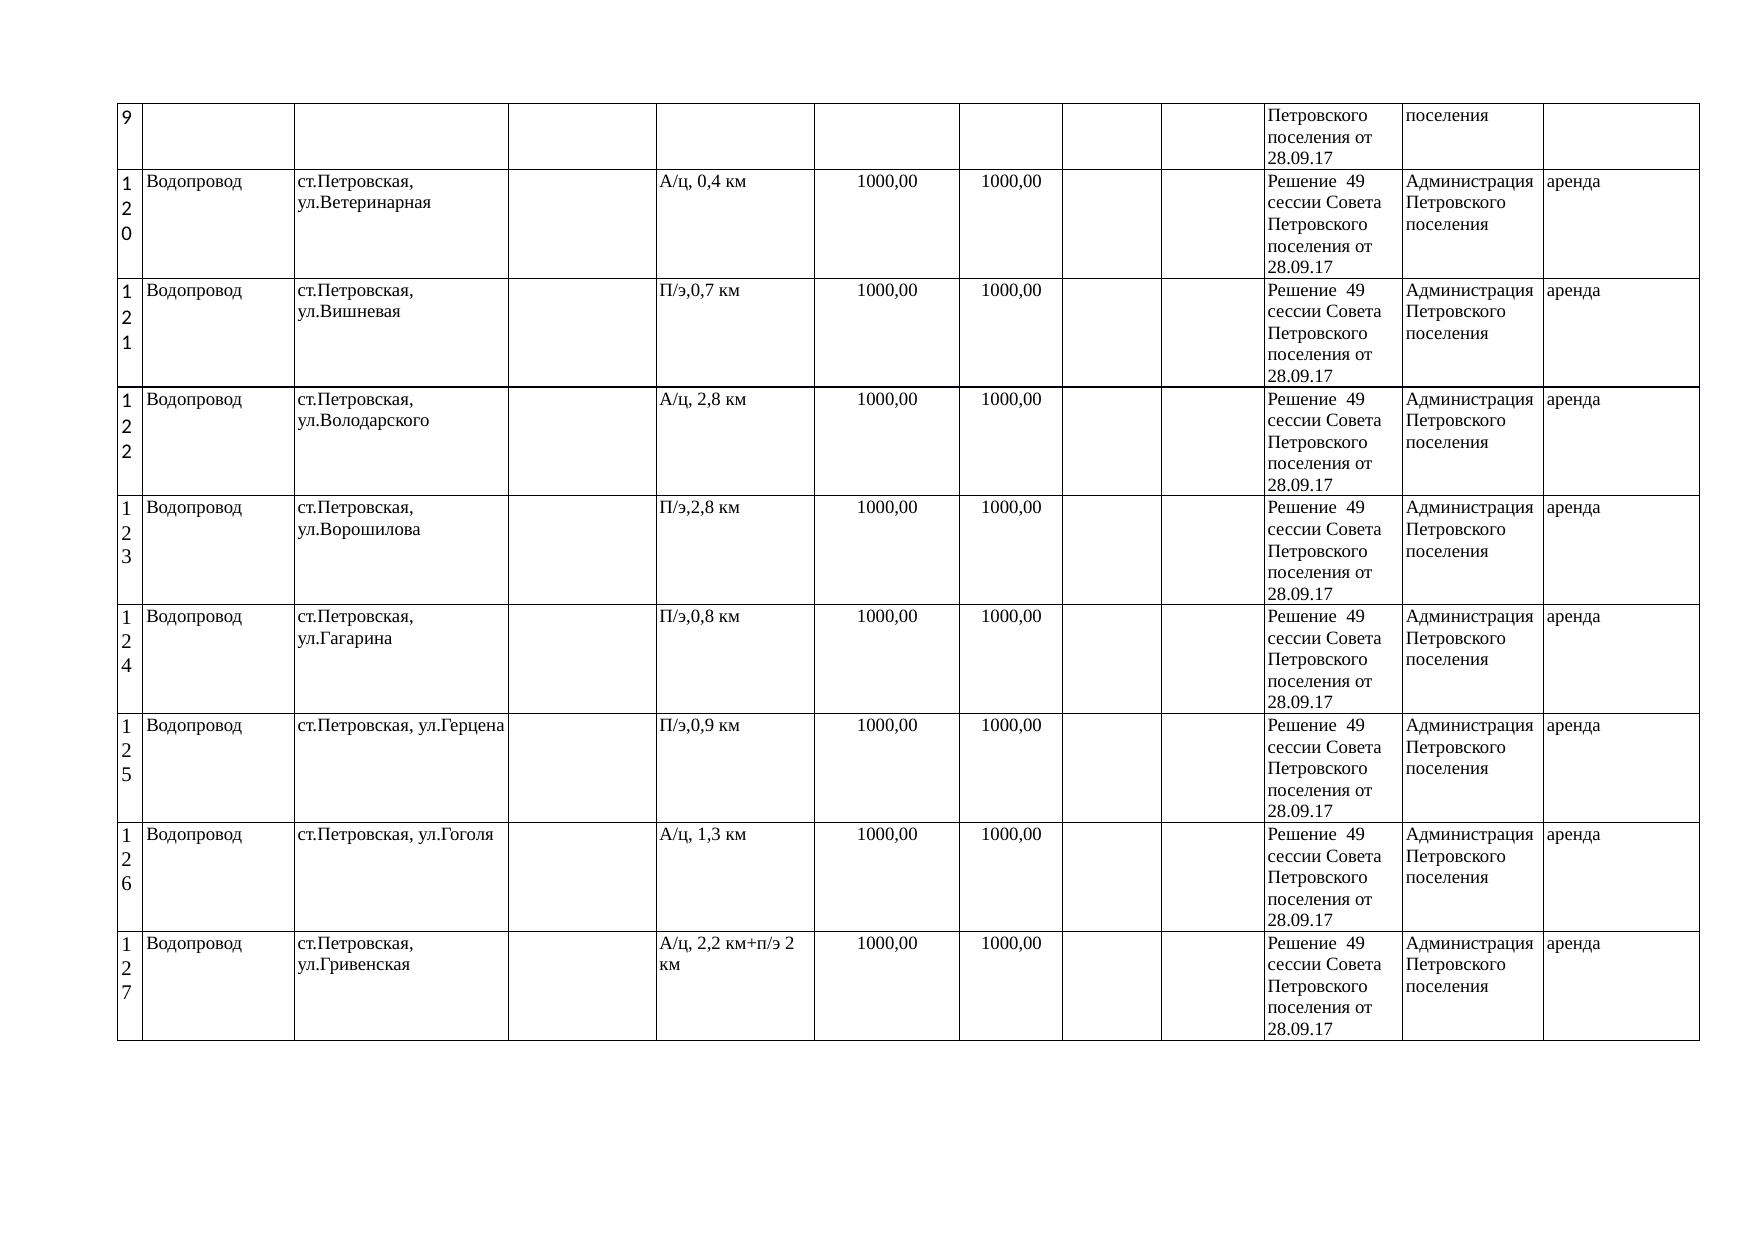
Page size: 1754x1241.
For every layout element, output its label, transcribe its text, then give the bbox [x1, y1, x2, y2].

table_cell [1162, 823, 1264, 931]
table_cell Администрация Петровского поселения [1403, 605, 1543, 713]
table_cell 1000,00 [815, 388, 959, 495]
table_cell Решение 49 сессии Совета Петровского поселения от 28.09.17 [1265, 388, 1402, 495]
table_cell Решение 49 сессии Совета Петровского поселения от 28.09.17 [1265, 170, 1402, 278]
table_cell [143, 104, 294, 169]
table_cell [1162, 714, 1264, 822]
table_cell аренда [1544, 170, 1699, 278]
table_cell 127 [118, 932, 142, 1039]
table_cell [509, 388, 656, 495]
table_cell 125 [118, 714, 142, 822]
table_cell 1000,00 [960, 932, 1062, 1039]
table_cell ст.Петровская, ул.Володарского [295, 388, 508, 495]
table_cell Решение 49 сессии Совета Петровского поселения от 28.09.17 [1265, 605, 1402, 713]
table_cell 120 [118, 170, 142, 278]
table_cell 1000,00 [815, 714, 959, 822]
table_cell Водопровод [143, 605, 294, 713]
table_cell П/э,0,8 км [657, 605, 814, 713]
table_cell [295, 104, 508, 169]
table_cell 1000,00 [960, 388, 1062, 495]
table_cell [509, 496, 656, 604]
table_cell 1000,00 [815, 170, 959, 278]
table_cell ст.Петровская, ул.Ворошилова [295, 496, 508, 604]
table_cell 124 [118, 605, 142, 713]
table_cell Администрация Петровского поселения [1403, 714, 1543, 822]
table_cell ст.Петровская, ул.Ветеринарная [295, 170, 508, 278]
table_cell 121 [118, 279, 142, 386]
table_cell 1000,00 [960, 714, 1062, 822]
table_cell аренда [1544, 279, 1699, 386]
table_cell ст.Петровская, ул.Герцена [295, 714, 508, 822]
table_cell Водопровод [143, 714, 294, 822]
table_cell [509, 279, 656, 386]
table_cell 1000,00 [960, 605, 1062, 713]
table_cell [1063, 170, 1161, 278]
table_cell [960, 104, 1062, 169]
table_cell [1063, 714, 1161, 822]
table_cell [509, 170, 656, 278]
table_cell 1000,00 [960, 823, 1062, 931]
table_cell ст.Петровская, ул.Гоголя [295, 823, 508, 931]
table_cell [1162, 605, 1264, 713]
table_cell Водопровод [143, 496, 294, 604]
table_cell П/э,0,7 км [657, 279, 814, 386]
table_cell 1000,00 [960, 496, 1062, 604]
table_cell П/э,2,8 км [657, 496, 814, 604]
table_cell ст.Петровская, ул.Гривенская [295, 932, 508, 1039]
table_cell 123 [118, 496, 142, 604]
table_cell аренда [1544, 388, 1699, 495]
table_cell [509, 932, 656, 1039]
table_cell А/ц, 0,4 км [657, 170, 814, 278]
table_cell А/ц, 2,8 км [657, 388, 814, 495]
table_cell [509, 714, 656, 822]
table_cell [1162, 279, 1264, 386]
table_cell [1162, 496, 1264, 604]
table_cell 1000,00 [960, 279, 1062, 386]
table_cell Администрация Петровского поселения [1403, 170, 1543, 278]
table_cell Водопровод [143, 932, 294, 1039]
table_cell [1063, 605, 1161, 713]
table_cell ст.Петровская, ул.Вишневая [295, 279, 508, 386]
table_cell Администрация Петровского поселения [1403, 823, 1543, 931]
table_cell 126 [118, 823, 142, 931]
table_cell Водопровод [143, 388, 294, 495]
table_cell Администрация Петровского поселения [1403, 932, 1543, 1039]
table_cell [1063, 496, 1161, 604]
table_cell [657, 104, 814, 169]
table_cell Водопровод [143, 170, 294, 278]
table_cell [1063, 104, 1161, 169]
table_cell аренда [1544, 496, 1699, 604]
table_cell [509, 605, 656, 713]
table_cell А/ц, 1,3 км [657, 823, 814, 931]
table_cell [1162, 170, 1264, 278]
table_cell Водопровод [143, 279, 294, 386]
table_cell Решение 49 сессии Совета Петровского поселения от 28.09.17 [1265, 714, 1402, 822]
table_cell аренда [1544, 605, 1699, 713]
table_cell А/ц, 2,2 км+п/э 2 км [657, 932, 814, 1039]
table_cell [509, 104, 656, 169]
table_cell аренда [1544, 823, 1699, 931]
table_cell Решение 49 сессии Совета Петровского поселения от 28.09.17 [1265, 496, 1402, 604]
table_cell 1000,00 [815, 823, 959, 931]
table_cell [1063, 388, 1161, 495]
table_cell 1000,00 [815, 496, 959, 604]
table_cell 1000,00 [815, 605, 959, 713]
table_cell [1063, 279, 1161, 386]
table_cell 122 [118, 388, 142, 495]
table_cell аренда [1544, 932, 1699, 1039]
table_cell Администрация Петровского поселения [1403, 496, 1543, 604]
table_cell [509, 823, 656, 931]
table_cell Решение 49 сессии Совета Петровского поселения от 28.09.17 [1265, 823, 1402, 931]
table_cell Решение 49 сессии Совета Петровского поселения от 28.09.17 [1265, 932, 1402, 1039]
table_cell Водопровод [143, 823, 294, 931]
table_cell [815, 104, 959, 169]
table_cell 9 [118, 104, 142, 169]
table_cell 1000,00 [815, 279, 959, 386]
table_cell Администрация Петровского поселения [1403, 279, 1543, 386]
table_cell Петровского поселения от 28.09.17 [1265, 104, 1402, 169]
table_cell 1000,00 [815, 932, 959, 1039]
table_cell [1544, 104, 1699, 169]
table_cell [1162, 388, 1264, 495]
table_cell Администрация Петровского поселения [1403, 388, 1543, 495]
table_cell [1063, 932, 1161, 1039]
table_cell [1063, 823, 1161, 931]
table_cell Решение 49 сессии Совета Петровского поселения от 28.09.17 [1265, 279, 1402, 386]
table_cell ст.Петровская, ул.Гагарина [295, 605, 508, 713]
table_cell аренда [1544, 714, 1699, 822]
table_cell 1000,00 [960, 170, 1062, 278]
table_cell П/э,0,9 км [657, 714, 814, 822]
table_cell [1162, 932, 1264, 1039]
table_cell поселения [1403, 104, 1543, 169]
table_cell [1162, 104, 1264, 169]
